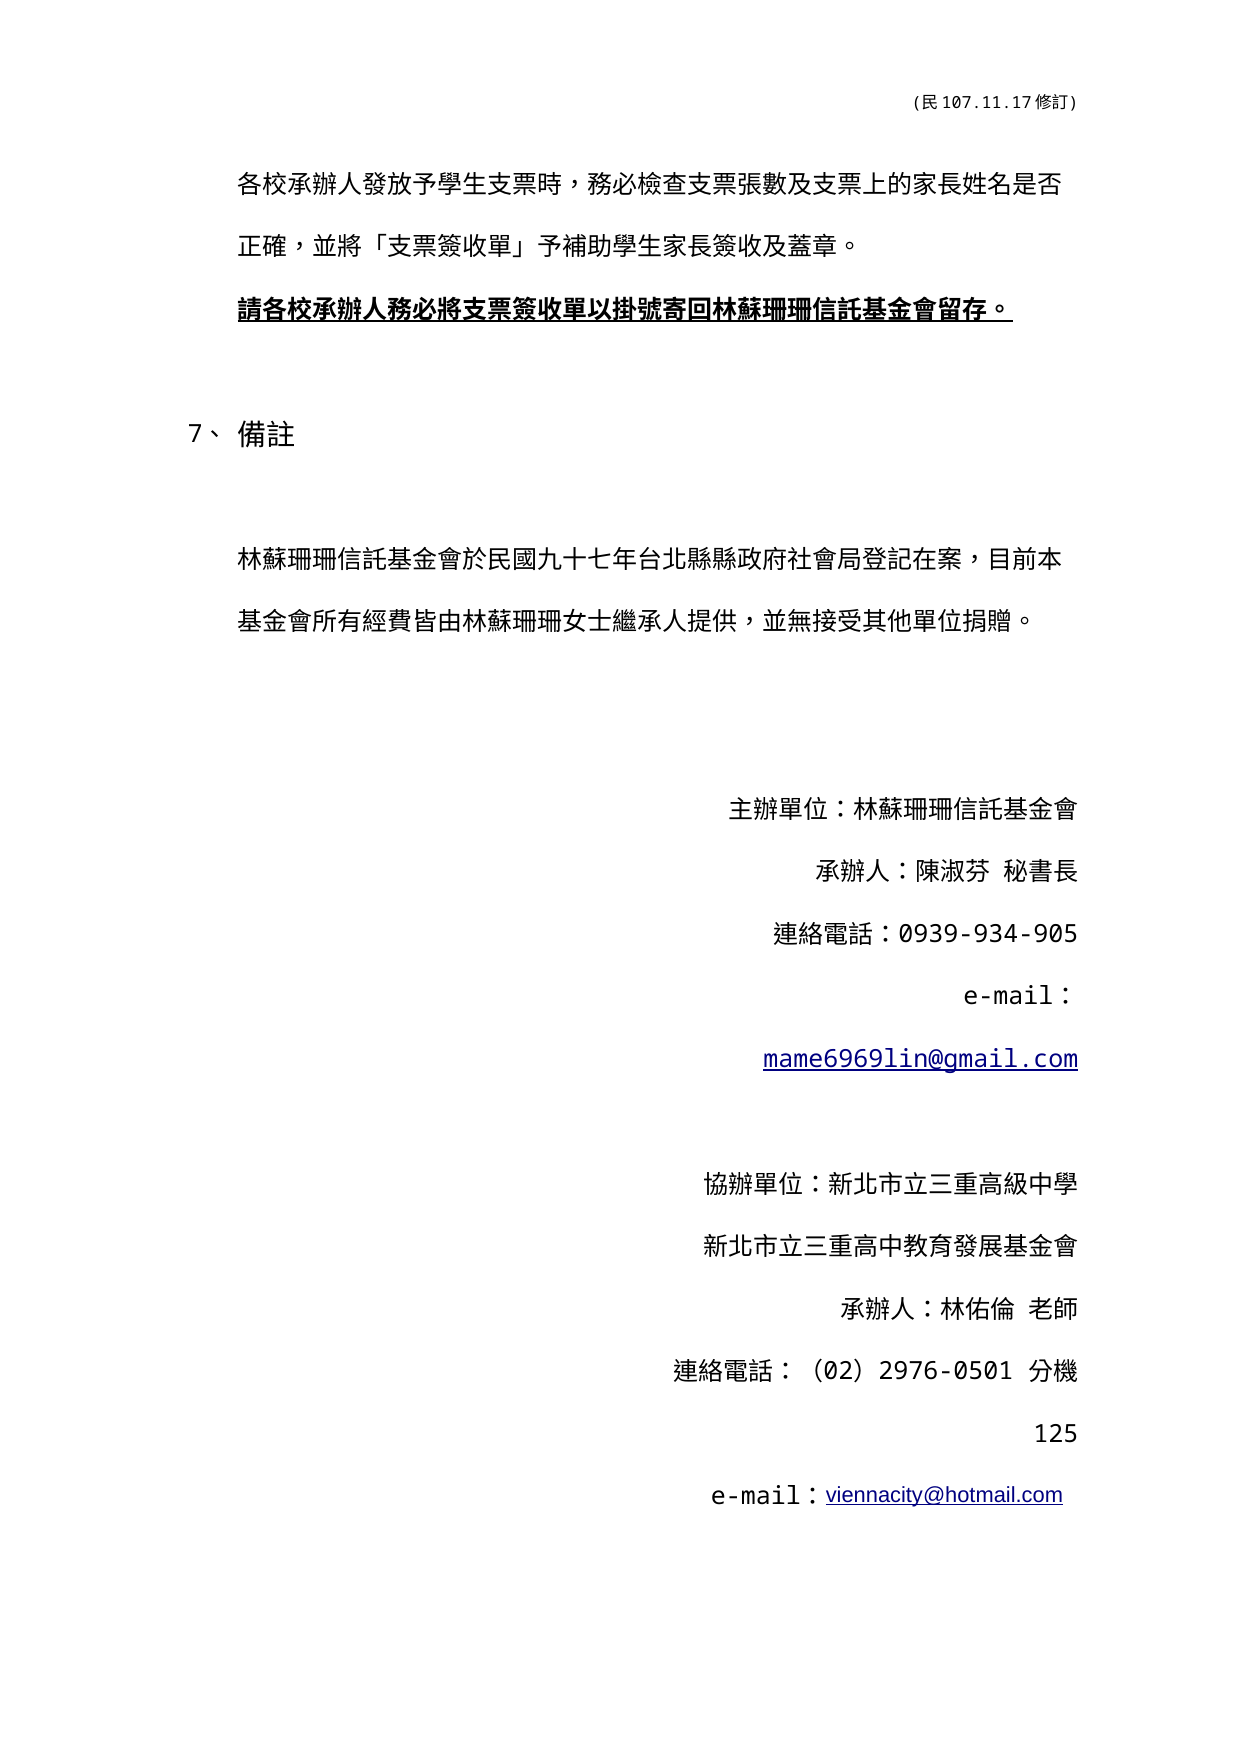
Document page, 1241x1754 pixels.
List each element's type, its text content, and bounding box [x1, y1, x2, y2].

text 請各校承辦人務必將支票簽收單以掛號寄回林蘇珊珊信託基金會留存。 [237, 266, 1078, 328]
text 承辦人：陳淑芬 秘書長 [660, 828, 1078, 891]
text 新北市立三重高中教育發展基金會 [660, 1203, 1078, 1266]
text 連絡電話：0939-934-905 [660, 891, 1078, 953]
text 主辦單位：林蘇珊珊信託基金會 [660, 766, 1078, 828]
text e-mail：mame6969lin@gmail.com [660, 953, 1078, 1078]
text 承辦人：林佑倫 老師 [660, 1266, 1078, 1328]
text 協辦單位：新北市立三重高級中學 [660, 1141, 1078, 1203]
text 各校承辦人發放予學生支票時，務必檢查支票張數及支票上的家長姓名是否正確，並將「支票簽收單」予補助學生家長簽收及蓋章。 [237, 141, 1078, 266]
text 林蘇珊珊信託基金會於民國九十七年台北縣縣政府社會局登記在案，目前本基金會所有經費皆由林蘇珊珊女士繼承人提供，並無接受其他單位捐贈。 [237, 516, 1078, 641]
list 備註 [187, 391, 1078, 453]
text 連絡電話：（02）2976-0501 分機125 [660, 1328, 1078, 1453]
text e-mail：viennacity@hotmail.com [660, 1453, 1078, 1516]
